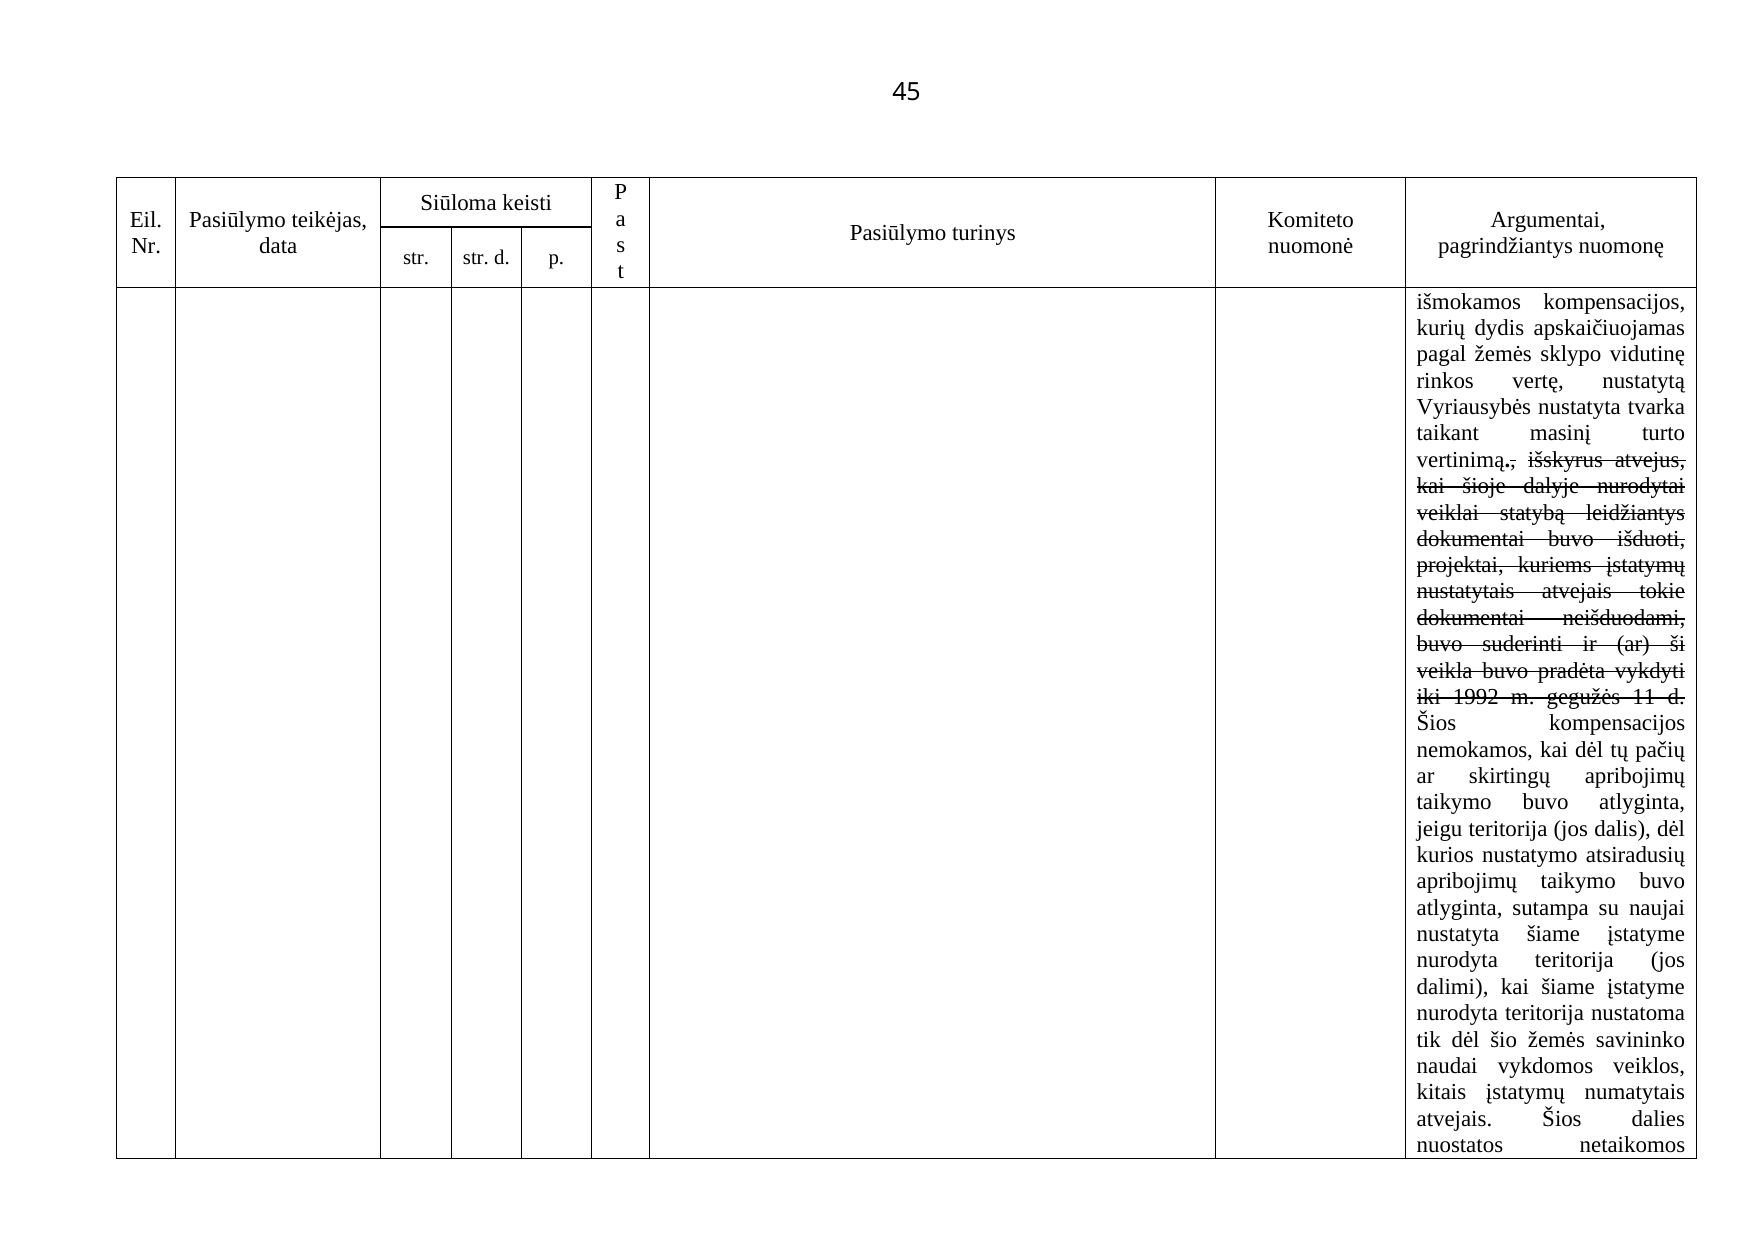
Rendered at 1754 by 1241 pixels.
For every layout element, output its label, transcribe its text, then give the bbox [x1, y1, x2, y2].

table_cell [1216, 288, 1405, 1157]
table_cell [381, 288, 451, 1157]
table_cell p. [522, 228, 591, 287]
table_cell [592, 288, 649, 1157]
table_header Eil. Nr. [117, 178, 175, 287]
table_header Pasiūlymo turinys [650, 178, 1215, 287]
table_cell str. [381, 228, 451, 287]
table_header Siūloma keisti [381, 178, 591, 226]
table_header Komiteto nuomonė [1216, 178, 1405, 287]
table_cell [452, 288, 521, 1157]
table_header Pasiūlymo teikėjas, data [176, 178, 380, 287]
table_cell [176, 288, 380, 1157]
table_header Pastabos [592, 178, 649, 287]
table_cell str. d. [452, 228, 521, 287]
table_header Argumentai, pagrindžiantys nuomonę [1406, 178, 1696, 287]
table_cell [650, 288, 1215, 1157]
table_cell [117, 288, 175, 1157]
table_cell išmokamos kompensacijos, kurių dydis apskaičiuojamas pagal žemės sklypo vidutinę rinkos vertę, nustatytą Vyriausybės nustatyta tvarka taikant masinį turto vertinimą., išskyrus atvejus, kai šioje dalyje nurodytai veiklai statybą leidžiantys dokumentai buvo išduoti, projektai, kuriems įstatymų nustatytais atvejais tokie dokumentai neišduodami, buvo suderinti ir (ar) ši veikla buvo pradėta vykdyti iki 1992 m. gegužės 11 d. Šios kompensacijos nemokamos, kai dėl tų pačių ar skirtingų apribojimų taikymo buvo atlyginta, jeigu teritorija (jos dalis), dėl kurios nustatymo atsiradusių apribojimų taikymo buvo atlyginta, sutampa su naujai nustatyta šiame įstatyme nurodyta teritorija (jos dalimi), kai šiame įstatyme nurodyta teritorija nustatoma tik dėl šio žemės savininko naudai vykdomos veiklos, kitais įstatymų numatytais atvejais. Šios dalies nuostatos netaikomos [1406, 288, 1696, 1157]
table_cell [522, 288, 591, 1157]
